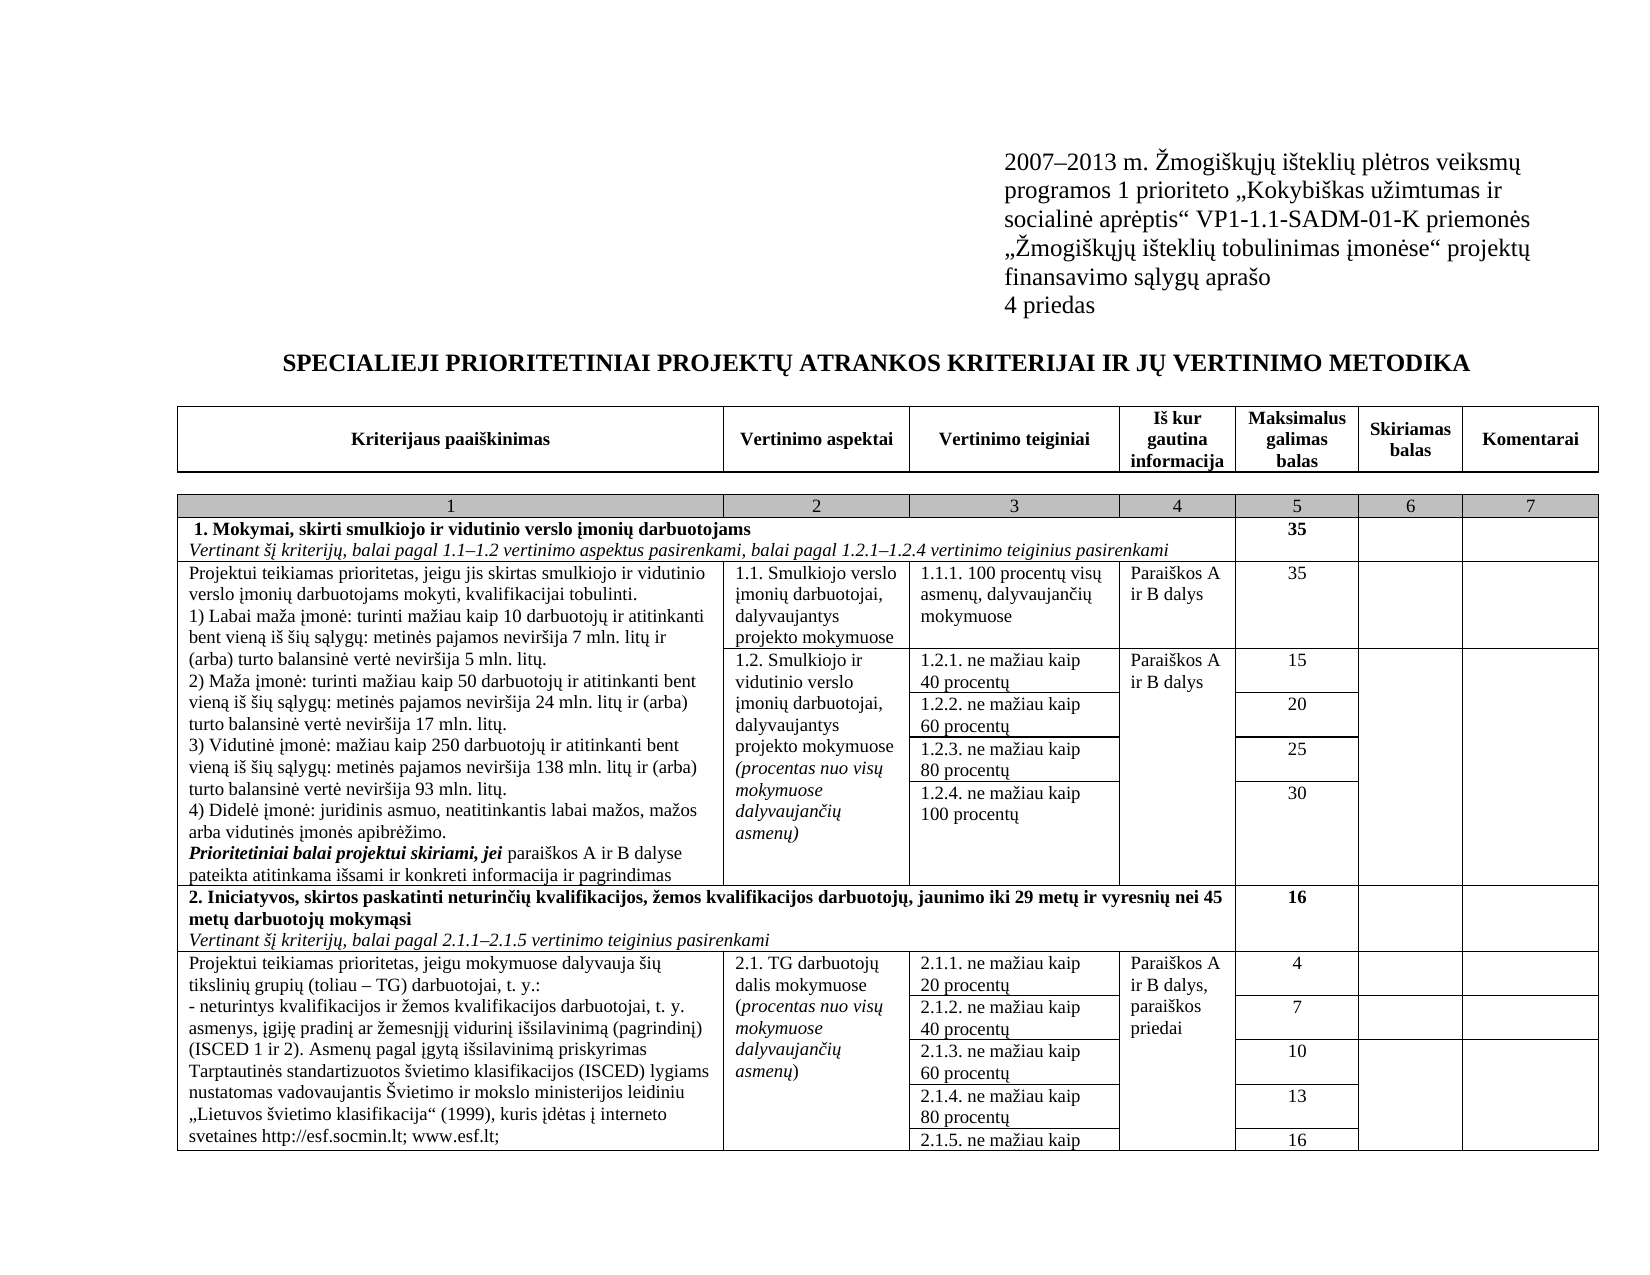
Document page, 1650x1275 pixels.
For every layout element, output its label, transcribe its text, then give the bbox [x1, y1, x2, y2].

table_cell Paraiškos A ir B dalys, paraiškos priedai [1120, 952, 1235, 1150]
table_cell 6 [1359, 495, 1462, 517]
table_header Komentarai [1463, 407, 1598, 471]
text „Žmogiškųjų išteklių tobulinimas įmonėse“ projektų [1004, 233, 1576, 262]
table_header Vertinimo teiginiai [910, 407, 1119, 471]
table_cell [1359, 473, 1462, 494]
text 4 priedas [1004, 291, 1576, 319]
table_cell Projektui teikiamas prioritetas, jeigu mokymuose dalyvauja šių tikslinių grupių (toliau – TG) darbuotojai, t. y.: - neturintys kvalifikacijos ir žemos kvalifikacijos darbuotojai, t. y. asmenys, įgiję pradinį ar žemesnįjį vidurinį išsilavinimą (pagrindinį) (ISCED 1 ir 2). Asmenų pagal įgytą išsilavinimą priskyrimas Tarptautinės standartizuotos švietimo klasifikacijos (ISCED) lygiams nustatomas vadovaujantis Švietimo ir mokslo ministerijos leidiniu „Lietuvos švietimo klasifikacija“ (1999), kuris įdėtas į interneto svetaines http://esf.socmin.lt; www.esf.lt; [178, 952, 723, 1150]
table_cell 30 [1236, 782, 1358, 885]
table_cell 2 [724, 495, 909, 517]
table_cell [1359, 886, 1462, 951]
table_header Iš kur gautina informacija [1120, 407, 1235, 471]
table_cell 1.2.2. ne mažiau kaip 60 procentų [910, 693, 1119, 736]
table_cell 35 [1236, 518, 1358, 561]
table_cell [724, 473, 909, 494]
table_cell [1463, 1040, 1598, 1150]
table_cell 20 [1236, 693, 1358, 736]
table_cell 2.1. TG darbuotojų dalis mokymuose (procentas nuo visų mokymuose dalyvaujančių asmenų) [724, 952, 909, 1150]
table_cell 2.1.4. ne mažiau kaip 80 procentų [910, 1085, 1119, 1128]
table_header Maksimalus galimas balas [1236, 407, 1358, 471]
table_cell 16 [1236, 1129, 1358, 1150]
table_cell 1.1.1. 100 procentų visų asmenų, dalyvaujančių mokymuose [910, 562, 1119, 648]
table_cell [1463, 562, 1598, 648]
table_cell 35 [1236, 562, 1358, 648]
text finansavimo sąlygų aprašo [1004, 262, 1576, 291]
table_cell [1462, 473, 1599, 494]
table_cell 5 [1236, 495, 1358, 517]
table_cell 7 [1236, 996, 1358, 1039]
table_cell [1463, 952, 1598, 995]
table_cell 25 [1236, 738, 1358, 781]
table_cell [909, 473, 1119, 494]
table_cell 1.2.3. ne mažiau kaip 80 procentų [910, 738, 1119, 781]
table_cell [1463, 996, 1598, 1039]
table_cell 4 [1236, 952, 1358, 995]
table_cell 4 [1120, 495, 1235, 517]
table_cell [1463, 518, 1598, 561]
table_cell 3 [910, 495, 1119, 517]
table_cell 2.1.5. ne mažiau kaip [910, 1129, 1119, 1150]
table_cell [1359, 518, 1462, 561]
text socialinė aprėptis“ VP1-1.1-SADM-01-K priemonės [1004, 204, 1576, 233]
table_cell 1. Mokymai, skirti smulkiojo ir vidutinio verslo įmonių darbuotojams Vertinant šį kriterijų, balai pagal 1.1–1.2 vertinimo aspektus pasirenkami, balai pagal 1.2.1–1.2.4 vertinimo teiginius pasirenkami [178, 518, 1235, 561]
table_cell 16 [1236, 886, 1358, 951]
table_cell 1.2.1. ne mažiau kaip 40 procentų [910, 649, 1119, 692]
table_cell 1 [178, 495, 723, 517]
table_cell [1463, 649, 1598, 885]
table_cell [1463, 886, 1598, 951]
table_cell 2.1.2. ne mažiau kaip 40 procentų [910, 996, 1119, 1039]
text SPECIALIEJI PRIORITETINIAI PROJEKTŲ ATRANKOS KRITERIJAI IR JŲ VERTINIMO METODIKA [177, 348, 1576, 377]
table_cell 2.1.3. ne mažiau kaip 60 procentų [910, 1040, 1119, 1083]
table_header Kriterijaus paaiškinimas [178, 407, 723, 471]
table_cell Paraiškos A ir B dalys [1120, 649, 1235, 885]
table_cell [1119, 473, 1235, 494]
table_cell [1359, 649, 1462, 885]
table_cell [1359, 952, 1462, 995]
table_cell 2.1.1. ne mažiau kaip 20 procentų [910, 952, 1119, 995]
text 2007–2013 m. Žmogiškųjų išteklių plėtros veiksmų [1004, 147, 1576, 176]
table_cell [1235, 473, 1358, 494]
table_cell 7 [1463, 495, 1598, 517]
table_cell [1359, 996, 1462, 1039]
table_cell 2. Iniciatyvos, skirtos paskatinti neturinčių kvalifikacijos, žemos kvalifikacijos darbuotojų, jaunimo iki 29 metų ir vyresnių nei 45 metų darbuotojų mokymąsi Vertinant šį kriterijų, balai pagal 2.1.1–2.1.5 vertinimo teiginius pasirenkami [178, 886, 1235, 951]
table_cell [1359, 1040, 1462, 1150]
table_cell Paraiškos A ir B dalys [1120, 562, 1235, 648]
table_cell 10 [1236, 1040, 1358, 1083]
table_cell 13 [1236, 1085, 1358, 1128]
table_cell [1359, 562, 1462, 648]
text programos 1 prioriteto „Kokybiškas užimtumas ir [1004, 176, 1576, 204]
table_cell Projektui teikiamas prioritetas, jeigu jis skirtas smulkiojo ir vidutinio verslo įmonių darbuotojams mokyti, kvalifikacijai tobulinti. 1) Labai maža įmonė: turinti mažiau kaip 10 darbuotojų ir atitinkanti bent vieną iš šių sąlygų: metinės pajamos neviršija 7 mln. litų ir (arba) turto balansinė vertė neviršija 5 mln. litų. 2) Maža įmonė: turinti mažiau kaip 50 darbuotojų ir atitinkanti bent vieną iš šių sąlygų: metinės pajamos neviršija 24 mln. litų ir (arba) turto balansinė vertė neviršija 17 mln. litų. 3) Vidutinė įmonė: mažiau kaip 250 darbuotojų ir atitinkanti bent vieną iš šių sąlygų: metinės pajamos neviršija 138 mln. litų ir (arba) turto balansinė vertė neviršija 93 mln. litų. 4) Didelė įmonė: juridinis asmuo, neatitinkantis labai mažos, mažos arba vidutinės įmonės apibrėžimo. Prioritetiniai balai projektui skiriami, jei paraiškos A ir B dalyse pateikta atitinkama išsami ir konkreti informacija ir pagrindimas [178, 562, 723, 885]
table_cell [177, 473, 724, 494]
table_header Vertinimo aspektai [724, 407, 909, 471]
table_cell 1.1. Smulkiojo verslo įmonių darbuotojai, dalyvaujantys projekto mokymuose [724, 562, 909, 648]
table_cell 15 [1236, 649, 1358, 692]
table_header Skiriamas balas [1359, 407, 1462, 471]
table_cell 1.2.4. ne mažiau kaip 100 procentų [910, 782, 1119, 885]
table_cell 1.2. Smulkiojo ir vidutinio verslo įmonių darbuotojai, dalyvaujantys projekto mokymuose (procentas nuo visų mokymuose dalyvaujančių asmenų) [724, 649, 909, 885]
